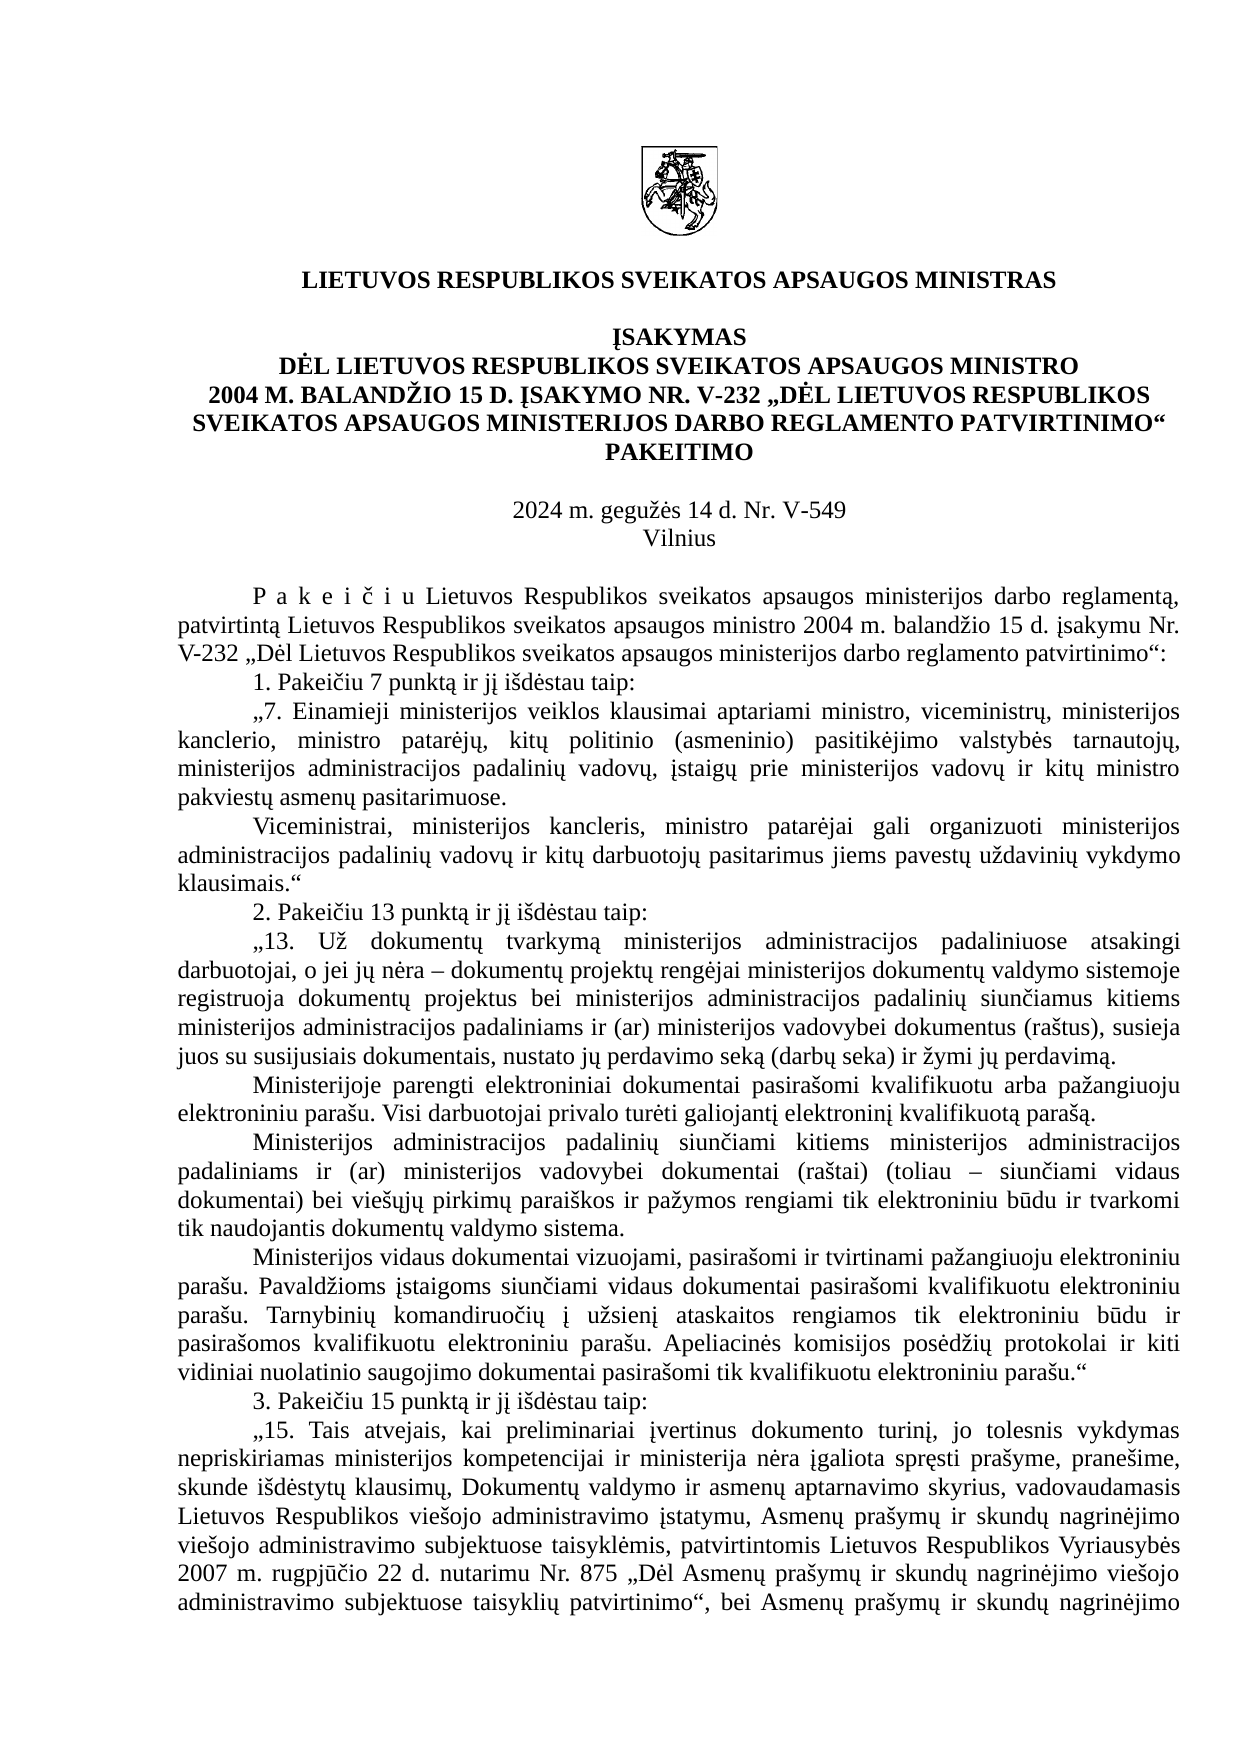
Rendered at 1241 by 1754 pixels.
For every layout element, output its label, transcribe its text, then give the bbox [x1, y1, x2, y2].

text 2. Pakeičiu 13 punktą ir jį išdėstau taip: [252, 897, 1181, 926]
text 2024 m. gegužės 14 d. Nr. V-549 [177, 495, 1181, 523]
text 2004 M. BALANDŽIO 15 D. ĮSAKYMO NR. V-232 „DĖL LIETUVOS RESPUBLIKOS SVEIKATOS APSAUGOS MINISTERIJOS DARBO REGLAMENTO PATVIRTINIMO“ PAKEITIMO [177, 380, 1181, 466]
text LIETUVOS RESPUBLIKOS SVEIKATOS APSAUGOS MINISTRAS [177, 265, 1181, 293]
text 1. Pakeičiu 7 punktą ir jį išdėstau taip: [252, 667, 1181, 696]
text „7. Einamieji ministerijos veiklos klausimai aptariami ministro, viceministrų, ministerijos kanclerio, ministro patarėjų, kitų politinio (asmeninio) pasitikėjimo valstybės tarnautojų, ministerijos administracijos padalinių vadovų, įstaigų prie ministerijos vadovų ir kitų ministro pakviestų asmenų pasitarimuose. [177, 696, 1181, 811]
text „13. Už dokumentų tvarkymą ministerijos administracijos padaliniuose atsakingi darbuotojai, o jei jų nėra – dokumentų projektų rengėjai ministerijos dokumentų valdymo sistemoje registruoja dokumentų projektus bei ministerijos administracijos padalinių siunčiamus kitiems ministerijos administracijos padaliniams ir (ar) ministerijos vadovybei dokumentus (raštus), susieja juos su susijusiais dokumentais, nustato jų perdavimo seką (darbų seka) ir žymi jų perdavimą. [177, 926, 1181, 1070]
text DĖL LIETUVOS RESPUBLIKOS SVEIKATOS APSAUGOS MINISTRO [177, 351, 1181, 380]
text Ministerijoje parengti elektroniniai dokumentai pasirašomi kvalifikuotu arba pažangiuoju elektroniniu parašu. Visi darbuotojai privalo turėti galiojantį elektroninį kvalifikuotą parašą. [177, 1070, 1181, 1127]
text 3. Pakeičiu 15 punktą ir jį išdėstau taip: [177, 1386, 1181, 1415]
text ĮSAKYMAS [177, 322, 1181, 351]
text Ministerijos administracijos padalinių siunčiami kitiems ministerijos administracijos padaliniams ir (ar) ministerijos vadovybei dokumentai (raštai) (toliau – siunčiami vidaus dokumentai) bei viešųjų pirkimų paraiškos ir pažymos rengiami tik elektroniniu būdu ir tvarkomi tik naudojantis dokumentų valdymo sistema. [177, 1127, 1181, 1242]
text P a k e i č i u Lietuvos Respublikos sveikatos apsaugos ministerijos darbo reglamentą, patvirtintą Lietuvos Respublikos sveikatos apsaugos ministro 2004 m. balandžio 15 d. įsakymu Nr. V-232 „Dėl Lietuvos Respublikos sveikatos apsaugos ministerijos darbo reglamento patvirtinimo“: [177, 581, 1181, 667]
text Vilnius [177, 523, 1181, 552]
text Viceministrai, ministerijos kancleris, ministro patarėjai gali organizuoti ministerijos administracijos padalinių vadovų ir kitų darbuotojų pasitarimus jiems pavestų uždavinių vykdymo klausimais.“ [177, 811, 1181, 897]
text Ministerijos vidaus dokumentai vizuojami, pasirašomi ir tvirtinami pažangiuoju elektroniniu parašu. Pavaldžioms įstaigoms siunčiami vidaus dokumentai pasirašomi kvalifikuotu elektroniniu parašu. Tarnybinių komandiruočių į užsienį ataskaitos rengiamos tik elektroniniu būdu ir pasirašomos kvalifikuotu elektroniniu parašu. Apeliacinės komisijos posėdžių protokolai ir kiti vidiniai nuolatinio saugojimo dokumentai pasirašomi tik kvalifikuotu elektroniniu parašu.“ [177, 1242, 1181, 1386]
text „15. Tais atvejais, kai preliminariai įvertinus dokumento turinį, jo tolesnis vykdymas nepriskiriamas ministerijos kompetencijai ir ministerija nėra įgaliota spręsti prašyme, pranešime, skunde išdėstytų klausimų, Dokumentų valdymo ir asmenų aptarnavimo skyrius, vadovaudamasis Lietuvos Respublikos viešojo administravimo įstatymu, Asmenų prašymų ir skundų nagrinėjimo viešojo administravimo subjektuose taisyklėmis, patvirtintomis Lietuvos Respublikos Vyriausybės 2007 m. rugpjūčio 22 d. nutarimu Nr. 875 „Dėl Asmenų prašymų ir skundų nagrinėjimo viešojo administravimo subjektuose taisyklių patvirtinimo“, bei Asmenų prašymų ir skundų nagrinėjimo [177, 1415, 1181, 1616]
